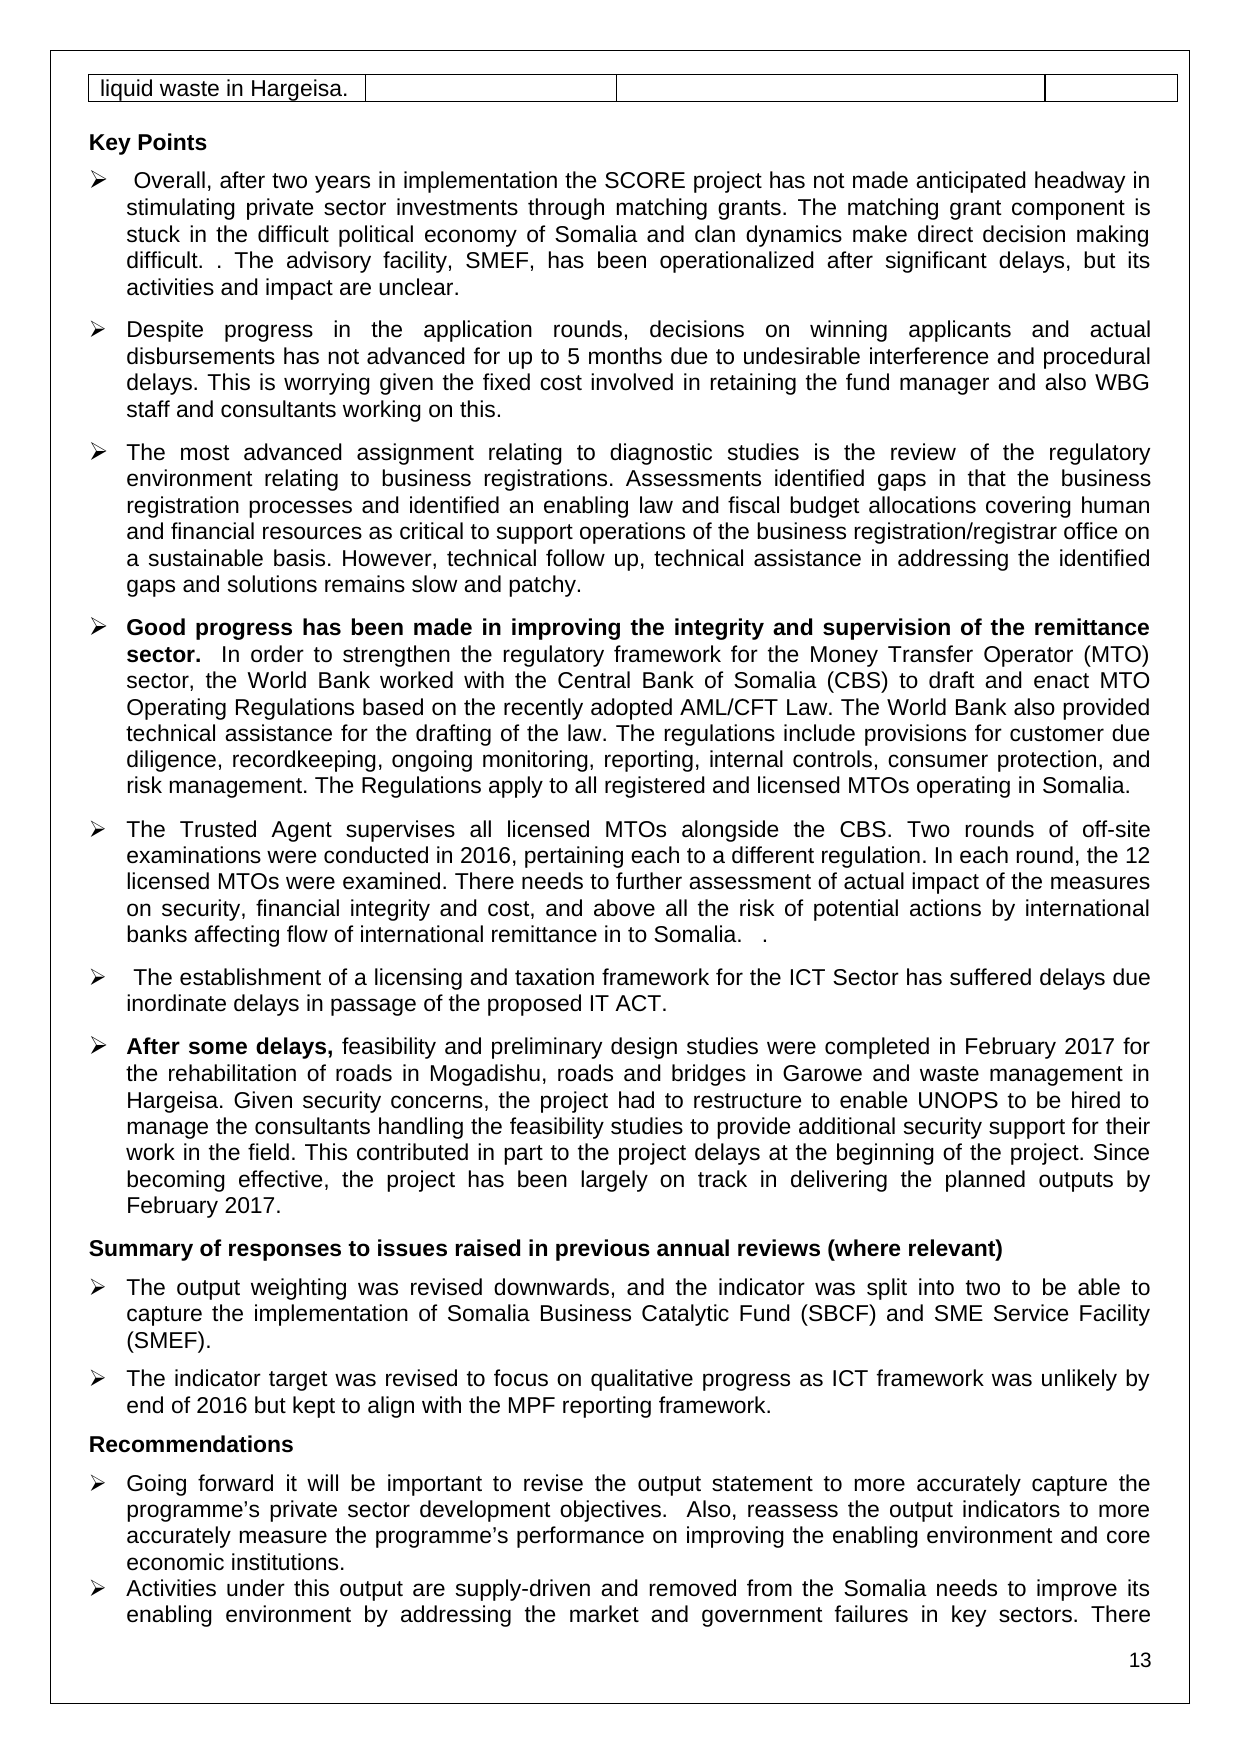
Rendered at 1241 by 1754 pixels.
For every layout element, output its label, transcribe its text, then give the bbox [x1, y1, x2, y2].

list The output weighting was revised downwards, and the indicator was split into two to be able to capture the implementation of Somalia Business Catalytic Fund (SBCF) and SME Service Facility (SMEF). [89, 1274, 1152, 1353]
list Going forward it will be important to revise the output statement to more accurately capture the programme’s private sector development objectives. Also, reassess the output indicators to more accurately measure the programme’s performance on improving the enabling environment and core economic institutions. [89, 1469, 1152, 1575]
list Activities under this output are supply-driven and removed from the Somalia needs to improve its enabling environment by addressing the market and government failures in key sectors. There [89, 1575, 1152, 1628]
table_cell [1046, 75, 1177, 101]
text Recommendations [89, 1431, 1152, 1457]
list After some delays, feasibility and preliminary design studies were completed in February 2017 for the rehabilitation of roads in Mogadishu, roads and bridges in Garowe and waste management in Hargeisa. Given security concerns, the project had to restructure to enable UNOPS to be hired to manage the consultants handling the feasibility studies to provide additional security support for their work in the field. This contributed in part to the project delays at the beginning of the project. Since becoming effective, the project has been largely on track in delivering the planned outputs by February 2017. [89, 1033, 1152, 1218]
text Key Points [89, 129, 1152, 155]
list Despite progress in the application rounds, decisions on winning applicants and actual disbursements has not advanced for up to 5 months due to undesirable interference and procedural delays. This is worrying given the fixed cost involved in retaining the fund manager and also WBG staff and consultants working on this. [89, 316, 1152, 422]
table_cell [617, 75, 1044, 101]
text Summary of responses to issues raised in previous annual reviews (where relevant) [89, 1235, 1152, 1261]
list The Trusted Agent supervises all licensed MTOs alongside the CBS. Two rounds of off-site examinations were conducted in 2016, pertaining each to a different regulation. In each round, the 12 licensed MTOs were examined. There needs to further assessment of actual impact of the measures on security, financial integrity and cost, and above all the risk of potential actions by international banks affecting flow of international remittance in to Somalia. . [89, 816, 1152, 947]
list The establishment of a licensing and taxation framework for the ICT Sector has suffered delays due inordinate delays in passage of the proposed IT ACT. [89, 964, 1152, 1017]
table_cell [366, 75, 616, 101]
list Overall, after two years in implementation the SCORE project has not made anticipated headway in stimulating private sector investments through matching grants. The matching grant component is stuck in the difficult political economy of Somalia and clan dynamics make direct decision making difficult. . The advisory facility, SMEF, has been operationalized after significant delays, but its activities and impact are unclear. [89, 167, 1152, 300]
list The most advanced assignment relating to diagnostic studies is the review of the regulatory environment relating to business registrations. Assessments identified gaps in that the business registration processes and identified an enabling law and fiscal budget allocations covering human and financial resources as critical to support operations of the business registration/registrar office on a sustainable basis. However, technical follow up, technical assistance in addressing the identified gaps and solutions remains slow and patchy. [89, 438, 1152, 597]
table_cell liquid waste in Hargeisa. [89, 75, 365, 101]
list The indicator target was revised to focus on qualitative progress as ICT framework was unlikely by end of 2016 but kept to align with the MPF reporting framework. [89, 1365, 1152, 1418]
list Good progress has been made in improving the integrity and supervision of the remittance sector. In order to strengthen the regulatory framework for the Money Transfer Operator (MTO) sector, the World Bank worked with the Central Bank of Somalia (CBS) to draft and enact MTO Operating Regulations based on the recently adopted AML/CFT Law. The World Bank also provided technical assistance for the drafting of the law. The regulations include provisions for customer due diligence, recordkeeping, ongoing monitoring, reporting, internal controls, consumer protection, and risk management. The Regulations apply to all registered and licensed MTOs operating in Somalia. [89, 614, 1152, 799]
